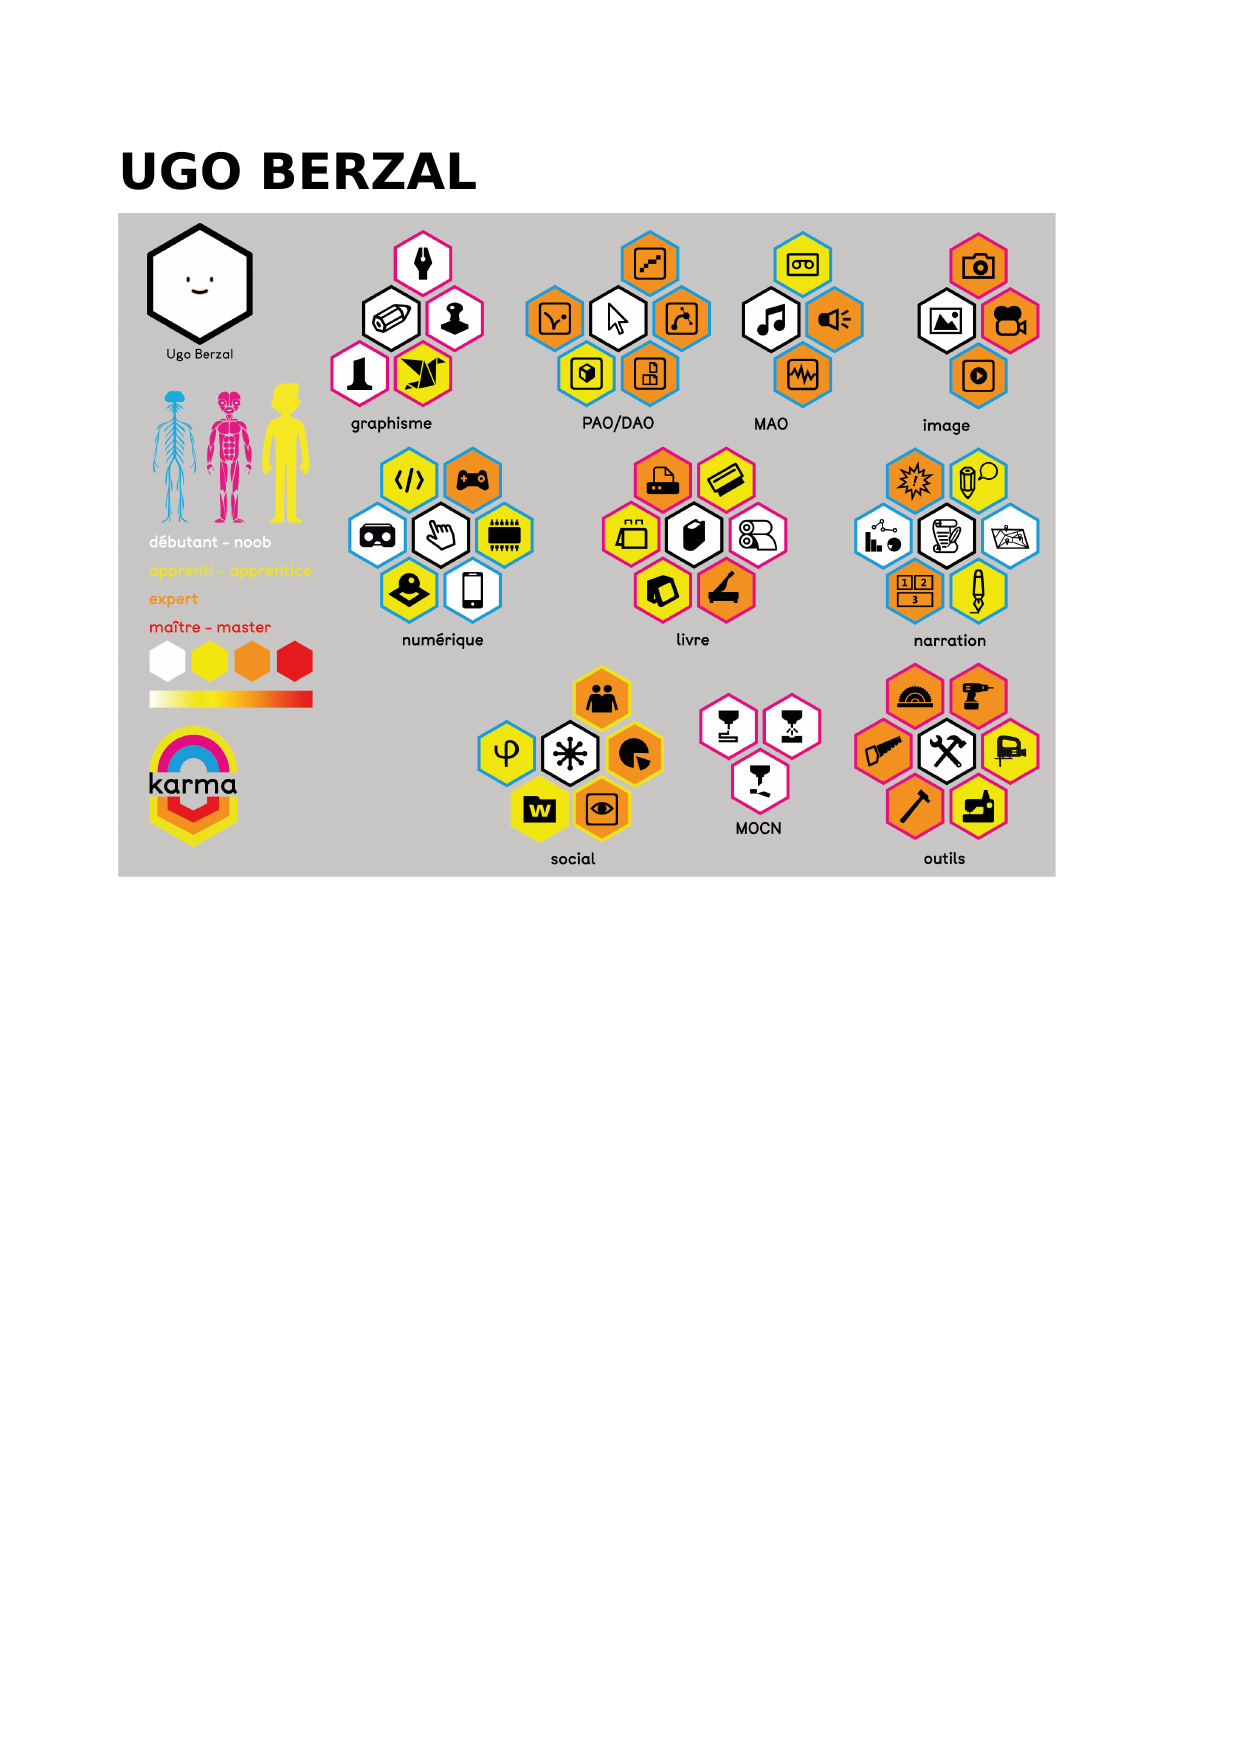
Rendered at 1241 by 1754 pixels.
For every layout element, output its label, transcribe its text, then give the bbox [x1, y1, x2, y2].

subtitle UGO BERZAL [118, 143, 1122, 201]
picture [118, 213, 1056, 877]
